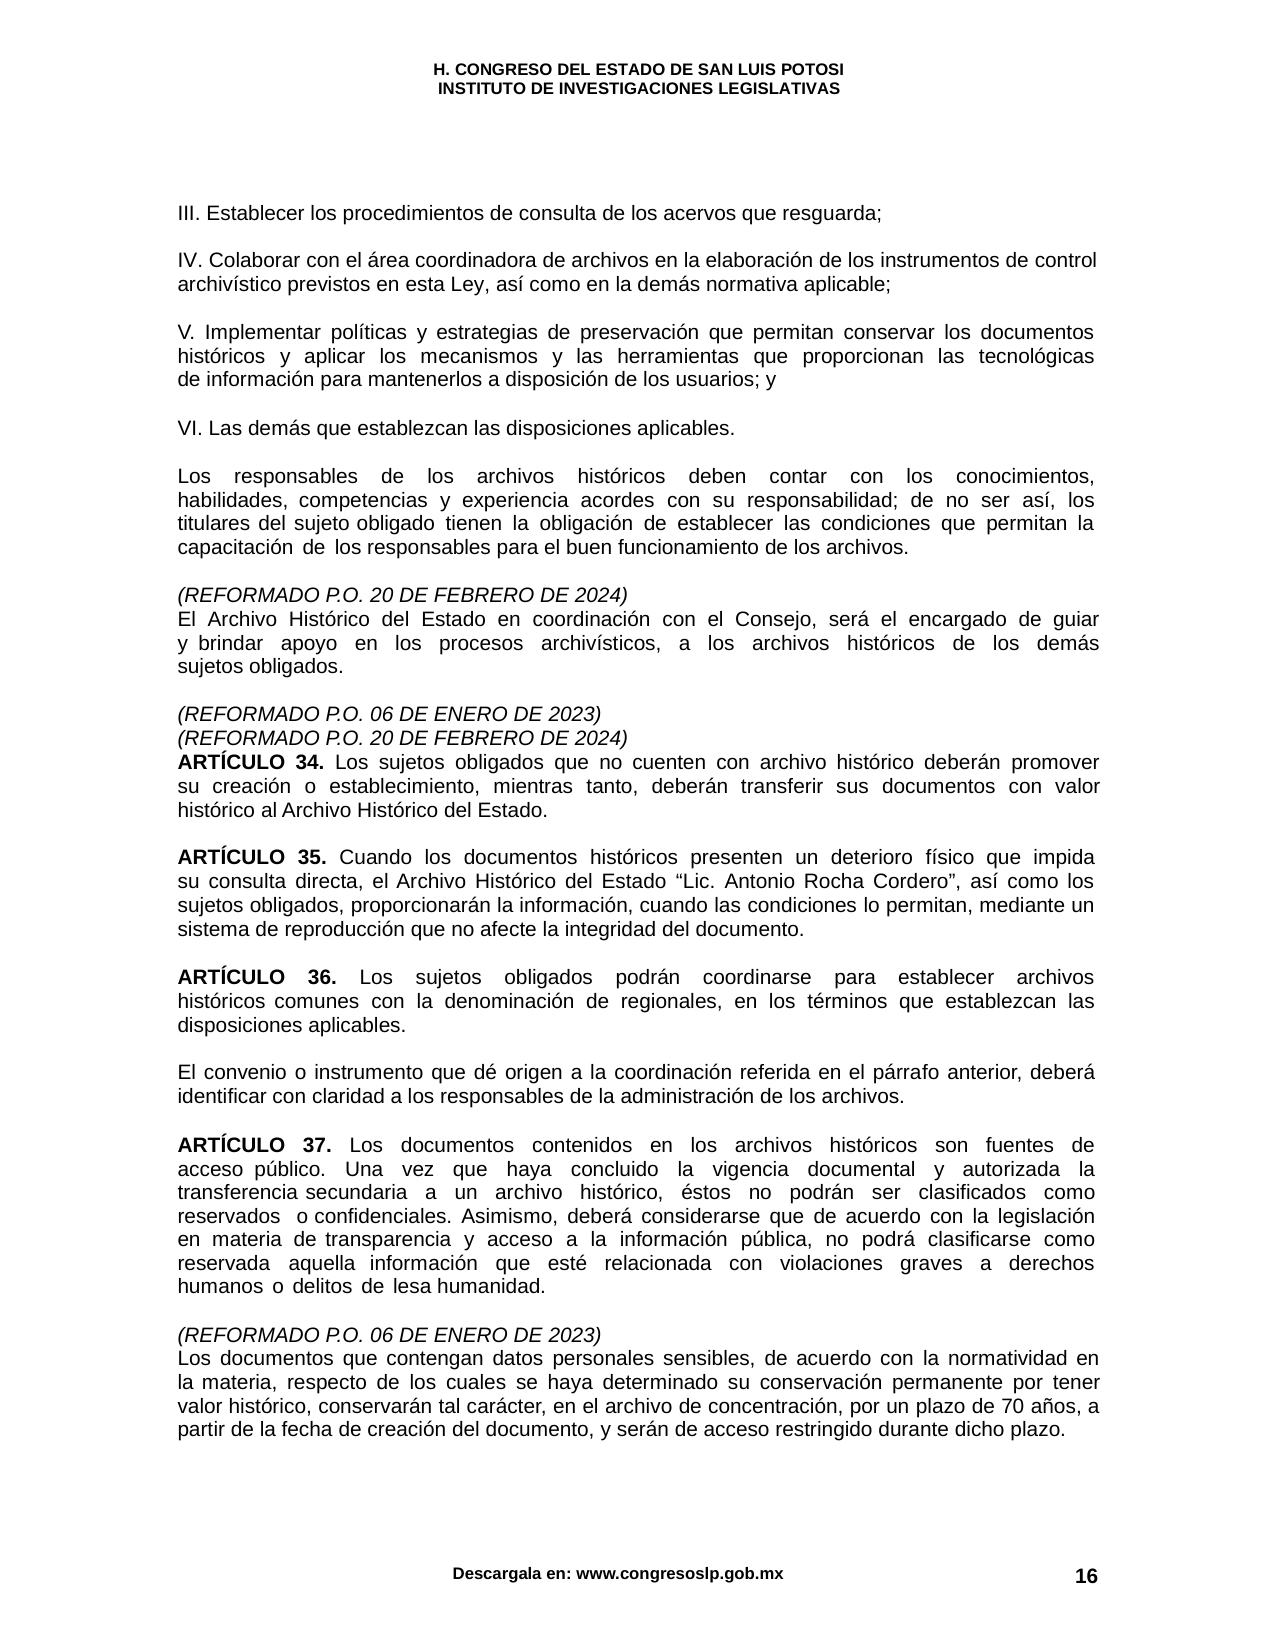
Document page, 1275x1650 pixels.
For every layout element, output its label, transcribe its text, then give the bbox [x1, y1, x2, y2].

text Los documentos que contengan datos personales sensibles, de acuerdo con la normatividad en la materia, respecto de los cuales se haya determinado su conservación permanente por tener valor histórico, conservarán tal carácter, en el archivo de concentración, por un plazo de 70 años, a partir de la fecha de creación del documento, y serán de acceso restringido durante dicho plazo. [177, 1347, 1100, 1441]
text IV. Colaborar con el área coordinadora de archivos en la elaboración de los instrumentos de control archivístico previstos en esta Ley, así como en la demás normativa aplicable; [177, 249, 1098, 296]
text Descargala en: www.congresoslp.gob.mx 16 [452, 1563, 1188, 1587]
text El convenio o instrumento que dé origen a la coordinación referida en el párrafo anterior, deberá identificar con claridad a los responsables de la administración de los archivos. [177, 1061, 1099, 1108]
text VI. Las demás que establezcan las disposiciones aplicables. [177, 416, 1188, 440]
text III. Establecer los procedimientos de consulta de los acervos que resguarda; [177, 201, 1188, 224]
text (REFORMADO P.O. 06 DE ENERO DE 2023) (REFORMADO P.O. 20 DE FEBRERO DE 2024) [177, 702, 634, 750]
text ARTÍCULO 35. Cuando los documentos históricos presenten un deterioro físico que impida su consulta directa, el Archivo Histórico del Estado “Lic. Antonio Rocha Cordero”, así como los sujetos obligados, proporcionarán la información, cuando las condiciones lo permitan, mediante un sistema de reproducción que no afecte la integridad del documento. [177, 846, 1095, 941]
text El Archivo Histórico del Estado en coordinación con el Consejo, será el encargado de guiar y brindar apoyo en los procesos archivísticos, a los archivos históricos de los demás sujetos obligados. [177, 607, 1100, 678]
text (REFORMADO P.O. 06 DE ENERO DE 2023) [177, 1323, 1188, 1347]
text (REFORMADO P.O. 20 DE FEBRERO DE 2024) [177, 583, 1188, 607]
text ARTÍCULO 37. Los documentos contenidos en los archivos históricos son fuentes de acceso público. Una vez que haya concluido la vigencia documental y autorizada la transferencia secundaria a un archivo histórico, éstos no podrán ser clasificados como reservados o confidenciales. Asimismo, deberá considerarse que de acuerdo con la legislación en materia de transparencia y acceso a la información pública, no podrá clasificarse como reservada aquella información que esté relacionada con violaciones graves a derechos humanos o delitos de lesa humanidad. [177, 1133, 1095, 1298]
text Los responsables de los archivos históricos deben contar con los conocimientos, habilidades, competencias y experiencia acordes con su responsabilidad; de no ser así, los titulares del sujeto obligado tienen la obligación de establecer las condiciones que permitan la capacitación de los responsables para el buen funcionamiento de los archivos. [177, 464, 1095, 558]
text ARTÍCULO 36. Los sujetos obligados podrán coordinarse para establecer archivos históricos comunes con la denominación de regionales, en los términos que establezcan las disposiciones aplicables. [177, 965, 1094, 1036]
text H. CONGRESO DEL ESTADO DE SAN LUIS POTOSI INSTITUTO DE INVESTIGACIONES LEGISLATIVAS [433, 59, 846, 98]
text V. Implementar políticas y estrategias de preservación que permitan conservar los documentos históricos y aplicar los mecanismos y las herramientas que proporcionan las tecnológicas de información para mantenerlos a disposición de los usuarios; y [177, 321, 1095, 391]
text ARTÍCULO 34. Los sujetos obligados que no cuenten con archivo histórico deberán promover su creación o establecimiento, mientras tanto, deberán transferir sus documentos con valor histórico al Archivo Histórico del Estado. [177, 750, 1100, 822]
